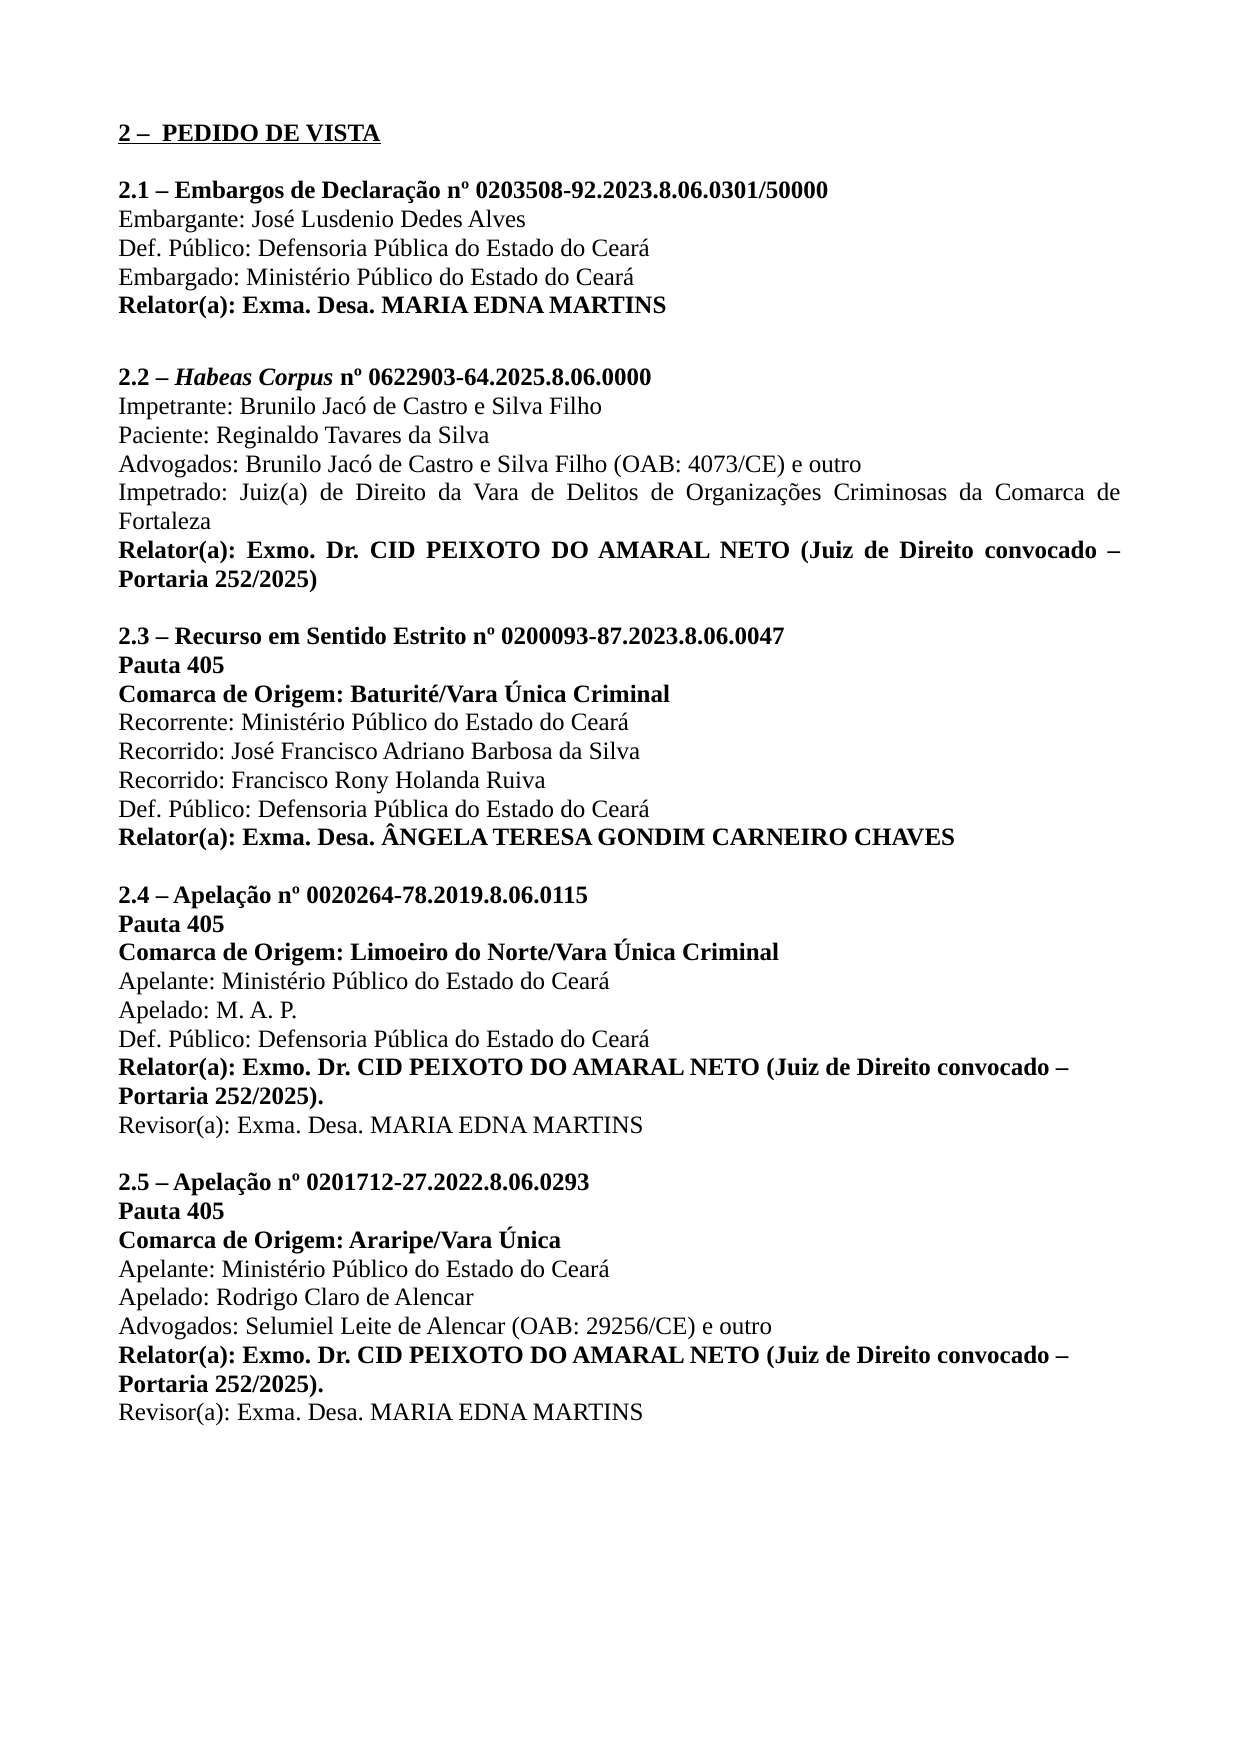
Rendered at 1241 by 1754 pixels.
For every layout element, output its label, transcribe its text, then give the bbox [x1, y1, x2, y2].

text Apelante: Ministério Público do Estado do Ceará [118, 1254, 1122, 1282]
text Revisor(a): Exma. Desa. MARIA EDNA MARTINS [118, 1110, 1122, 1139]
text Recorrido: Francisco Rony Holanda Ruiva [118, 765, 1122, 794]
text 2.3 – Recurso em Sentido Estrito nº 0200093-87.2023.8.06.0047 [118, 621, 1122, 650]
text Advogados: Brunilo Jacó de Castro e Silva Filho (OAB: 4073/CE) e outro [118, 449, 1122, 477]
text Pauta 405 [118, 1196, 1122, 1225]
text Paciente: Reginaldo Tavares da Silva [118, 420, 1122, 449]
text Relator(a): Exmo. Dr. CID PEIXOTO DO AMARAL NETO (Juiz de Direito convocado – Portaria 252/2025). [118, 1340, 1122, 1397]
text Apelante: Ministério Público do Estado do Ceará [118, 966, 1122, 995]
text Apelado: Rodrigo Claro de Alencar [118, 1282, 1122, 1311]
text Apelado: M. A. P. [118, 995, 1122, 1024]
text 2.2 – Habeas Corpus nº 0622903-64.2025.8.06.0000 [118, 362, 1122, 391]
text Def. Público: Defensoria Pública do Estado do Ceará [118, 794, 1122, 822]
text Relator(a): Exmo. Dr. CID PEIXOTO DO AMARAL NETO (Juiz de Direito convocado – Portaria 252/2025). [118, 1052, 1122, 1110]
text Embargante: José Lusdenio Dedes Alves [118, 204, 1122, 233]
text 2.4 – Apelação nº 0020264-78.2019.8.06.0115 [118, 880, 1122, 909]
text Embargado: Ministério Público do Estado do Ceará [118, 262, 1122, 291]
text Comarca de Origem: Araripe/Vara Única [118, 1225, 1122, 1254]
text Relator(a): Exma. Desa. ÂNGELA TERESA GONDIM CARNEIRO CHAVES [118, 822, 1122, 851]
text Pauta 405 [118, 650, 1122, 679]
text Def. Público: Defensoria Pública do Estado do Ceará [118, 1024, 1122, 1052]
text 2 – PEDIDO DE VISTA [118, 118, 1122, 147]
text Recorrido: José Francisco Adriano Barbosa da Silva [118, 736, 1122, 765]
text Relator(a): Exma. Desa. MARIA EDNA MARTINS [118, 291, 1122, 319]
text Comarca de Origem: Baturité/Vara Única Criminal [118, 679, 1122, 707]
text 2.1 – Embargos de Declaração nº 0203508-92.2023.8.06.0301/50000 [118, 176, 1122, 204]
text Pauta 405 [118, 909, 1122, 937]
text Comarca de Origem: Limoeiro do Norte/Vara Única Criminal [118, 937, 1122, 966]
text Def. Público: Defensoria Pública do Estado do Ceará [118, 233, 1122, 262]
text Recorrente: Ministério Público do Estado do Ceará [118, 707, 1122, 736]
text Relator(a): Exmo. Dr. CID PEIXOTO DO AMARAL NETO (Juiz de Direito convocado – Portaria 252/2025) [118, 535, 1122, 592]
text Impetrante: Brunilo Jacó de Castro e Silva Filho [118, 391, 1122, 420]
text Revisor(a): Exma. Desa. MARIA EDNA MARTINS [118, 1397, 1122, 1426]
text 2.5 – Apelação nº 0201712-27.2022.8.06.0293 [118, 1167, 1122, 1196]
text Impetrado: Juiz(a) de Direito da Vara de Delitos de Organizações Criminosas da Comarca de Fortaleza [118, 477, 1122, 535]
text Advogados: Selumiel Leite de Alencar (OAB: 29256/CE) e outro [118, 1311, 1122, 1340]
